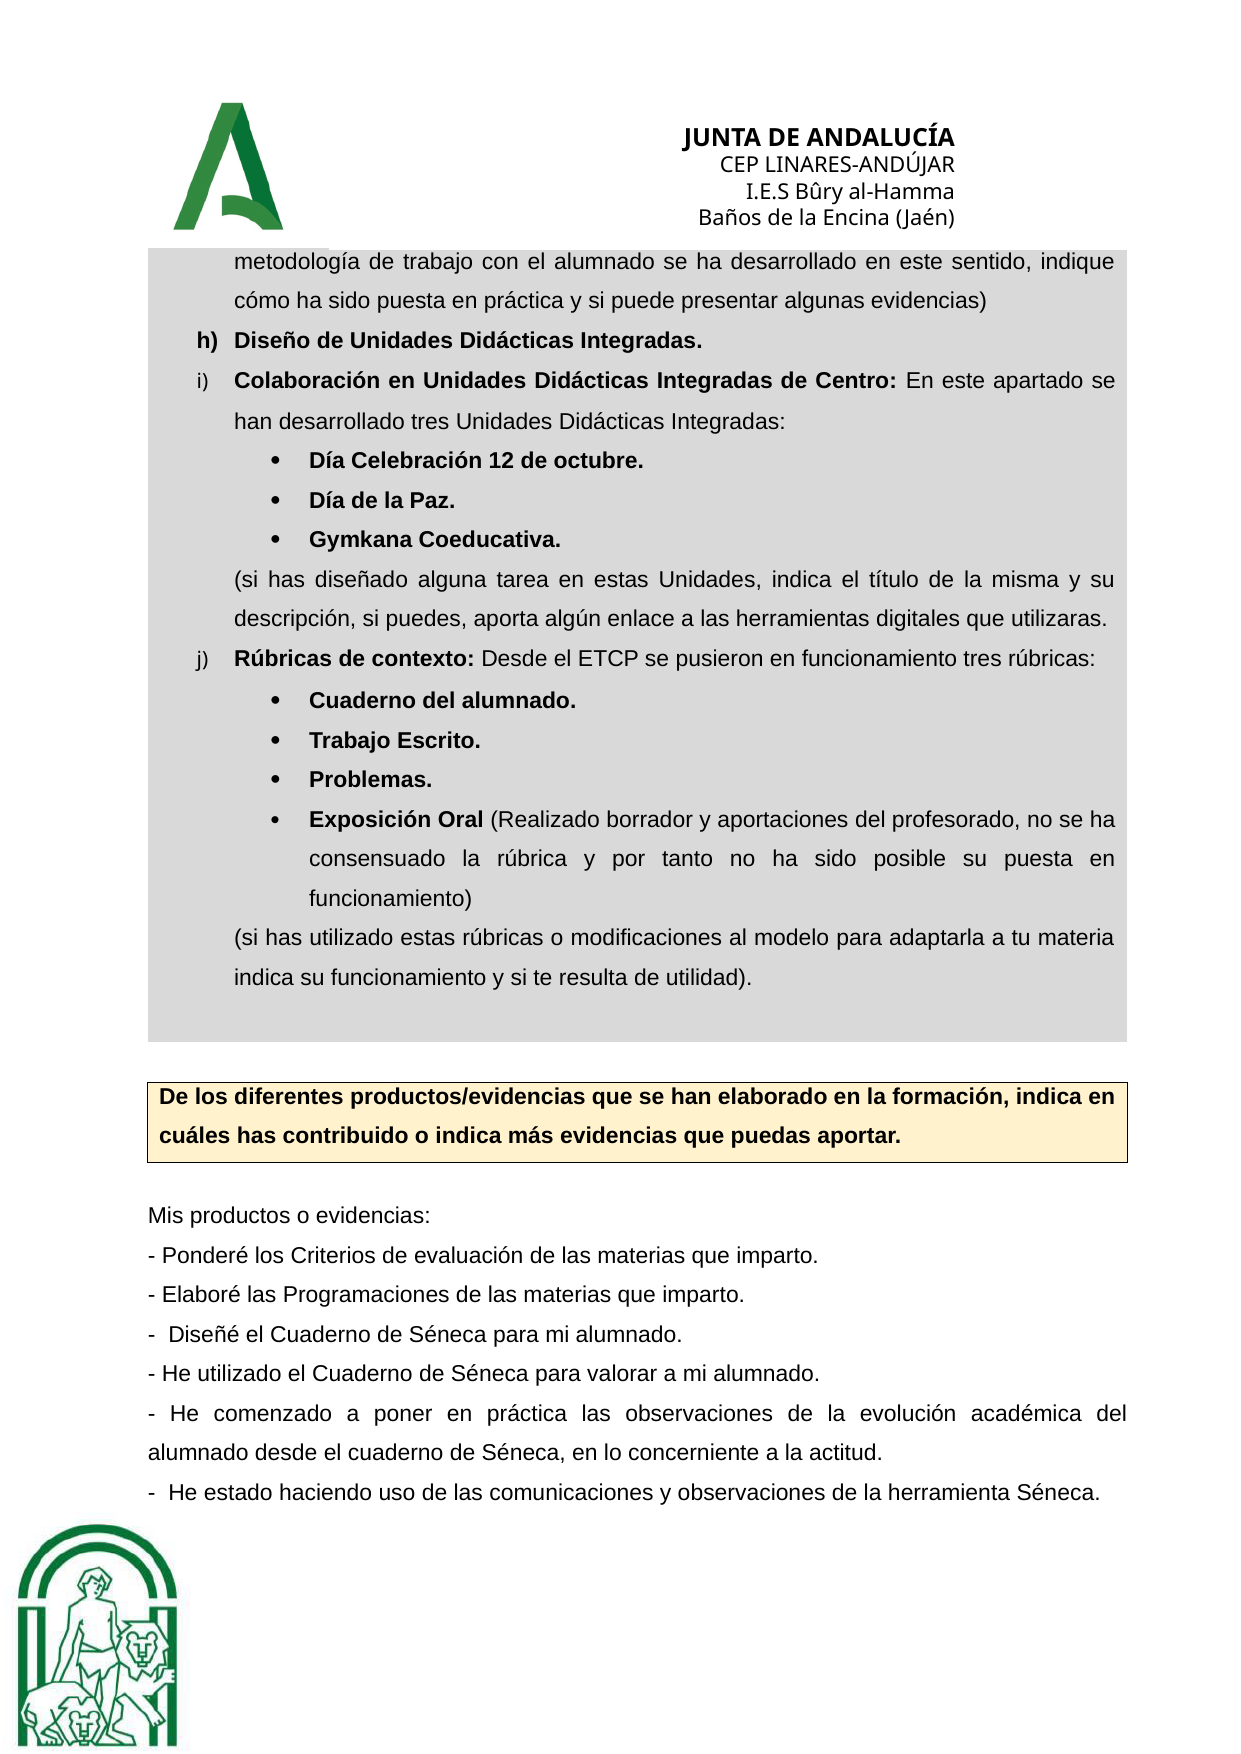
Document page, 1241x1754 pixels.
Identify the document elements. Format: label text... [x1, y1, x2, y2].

table_header metodología de trabajo con el alumnado se ha desarrollado en este sentido, indique cómo ha sido puesta en práctica y si puede presentar algunas evidencias) Diseño de Unidades Didácticas Integradas. Colaboración en Unidades Didácticas Integradas de Centro: En este apartado se han desarrollado tres Unidades Didácticas Integradas: Día Celebración 12 de octubre. Día de la Paz. Gymkana Coeducativa. (si has diseñado alguna tarea en estas Unidades, indica el título de la misma y su descripción, si puedes, aporta algún enlace a las herramientas digitales que utilizaras. Rúbricas de contexto: Desde el ETCP se pusieron en funcionamiento tres rúbricas: Cuaderno del alumnado. Trabajo Escrito. Problemas. Exposición Oral (Realizado borrador y aportaciones del profesorado, no se ha consensuado la rúbrica y por tanto no ha sido posible su puesta en funcionamiento) (si has utilizado estas rúbricas o modificaciones al modelo para adaptarla a tu materia indica su funcionamiento y si te resulta de utilidad). [148, 248, 1127, 1042]
text - Diseñé el Cuaderno de Séneca para mi alumnado. [148, 1321, 1128, 1347]
text - Elaboré las Programaciones de las materias que imparto. [148, 1281, 1128, 1308]
text - He estado haciendo uso de las comunicaciones y observaciones de la herramienta Séneca. [148, 1479, 1128, 1505]
table_header De los diferentes productos/evidencias que se han elaborado en la formación, indica en cuáles has contribuido o indica más evidencias que puedas aportar. [148, 1083, 1127, 1162]
text - He utilizado el Cuaderno de Séneca para valorar a mi alumnado. [148, 1360, 1128, 1387]
text Mis productos o evidencias: [148, 1202, 1128, 1229]
text - Ponderé los Criterios de evaluación de las materias que imparto. [148, 1242, 1128, 1268]
text - He comenzado a poner en práctica las observaciones de la evolución académica del alumnado desde el cuaderno de Séneca, en lo concerniente a la actitud. [148, 1400, 1128, 1466]
